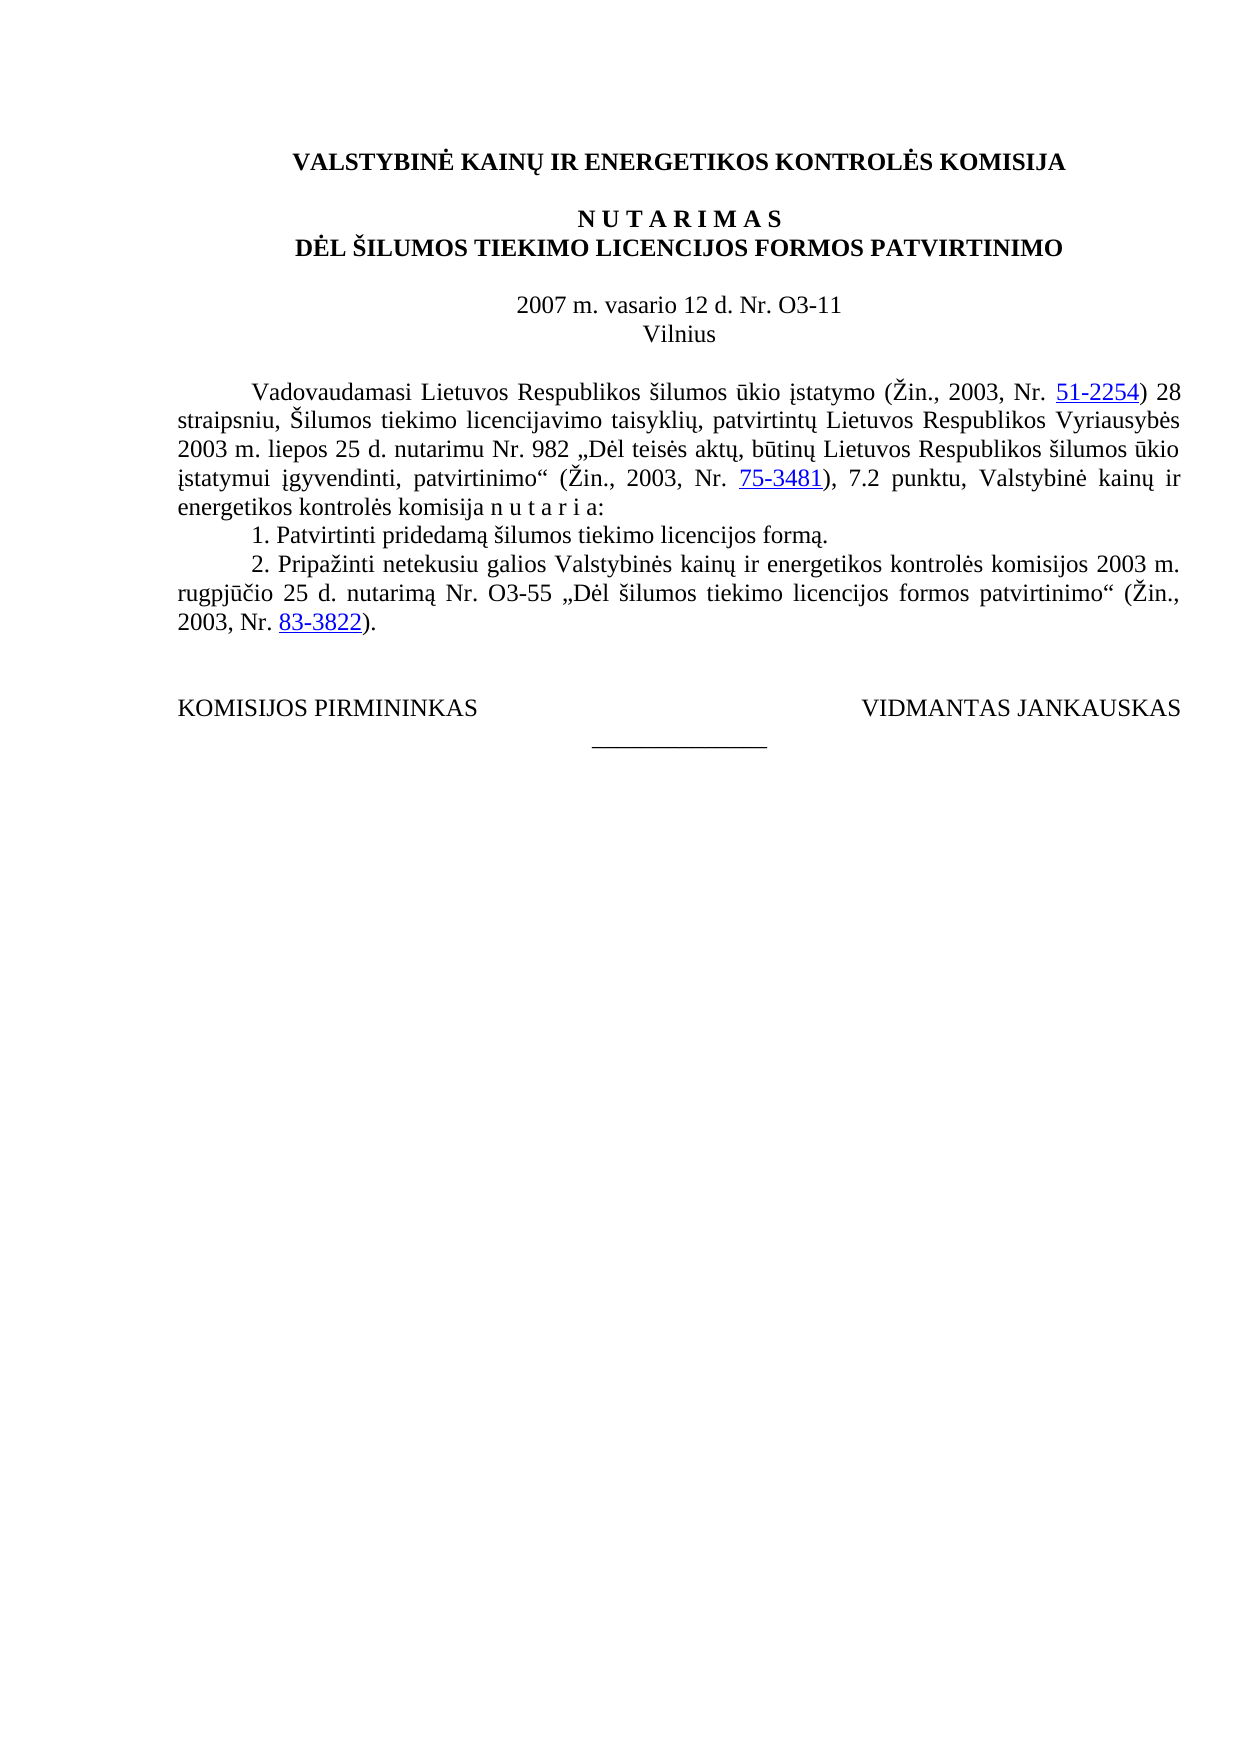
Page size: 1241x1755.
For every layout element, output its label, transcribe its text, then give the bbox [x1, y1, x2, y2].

text Vadovaudamasi Lietuvos Respublikos šilumos ūkio įstatymo (Žin., 2003, Nr. 51-2254) 28 straipsniu, Šilumos tiekimo licencijavimo taisyklių, patvirtintų Lietuvos Respublikos Vyriausybės 2003 m. liepos 25 d. nutarimu Nr. 982 „Dėl teisės aktų, būtinų Lietuvos Respublikos šilumos ūkio įstatymui įgyvendinti, patvirtinimo“ (Žin., 2003, Nr. 75-3481), 7.2 punktu, Valstybinė kainų ir energetikos kontrolės komisija nutaria: [177, 377, 1181, 521]
text ______________ [177, 722, 1181, 751]
text KOMISIJOS PIRMININKAS VIDMANTAS JANKAUSKAS [177, 693, 1181, 722]
text DĖL ŠILUMOS TIEKIMO LICENCIJOS FORMOS PATVIRTINIMO [177, 233, 1181, 262]
text Vilnius [177, 319, 1181, 348]
text VALSTYBINĖ KAINŲ IR ENERGETIKOS KONTROLĖS KOMISIJA [177, 147, 1181, 176]
text N U T A R I M A S [177, 204, 1181, 233]
text 1. Patvirtinti pridedamą šilumos tiekimo licencijos formą. [177, 521, 1181, 549]
text 2007 m. vasario 12 d. Nr. O3-11 [177, 291, 1181, 319]
text 2. Pripažinti netekusiu galios Valstybinės kainų ir energetikos kontrolės komisijos 2003 m. rugpjūčio 25 d. nutarimą Nr. O3-55 „Dėl šilumos tiekimo licencijos formos patvirtinimo“ (Žin., 2003, Nr. 83-3822). [177, 549, 1181, 636]
